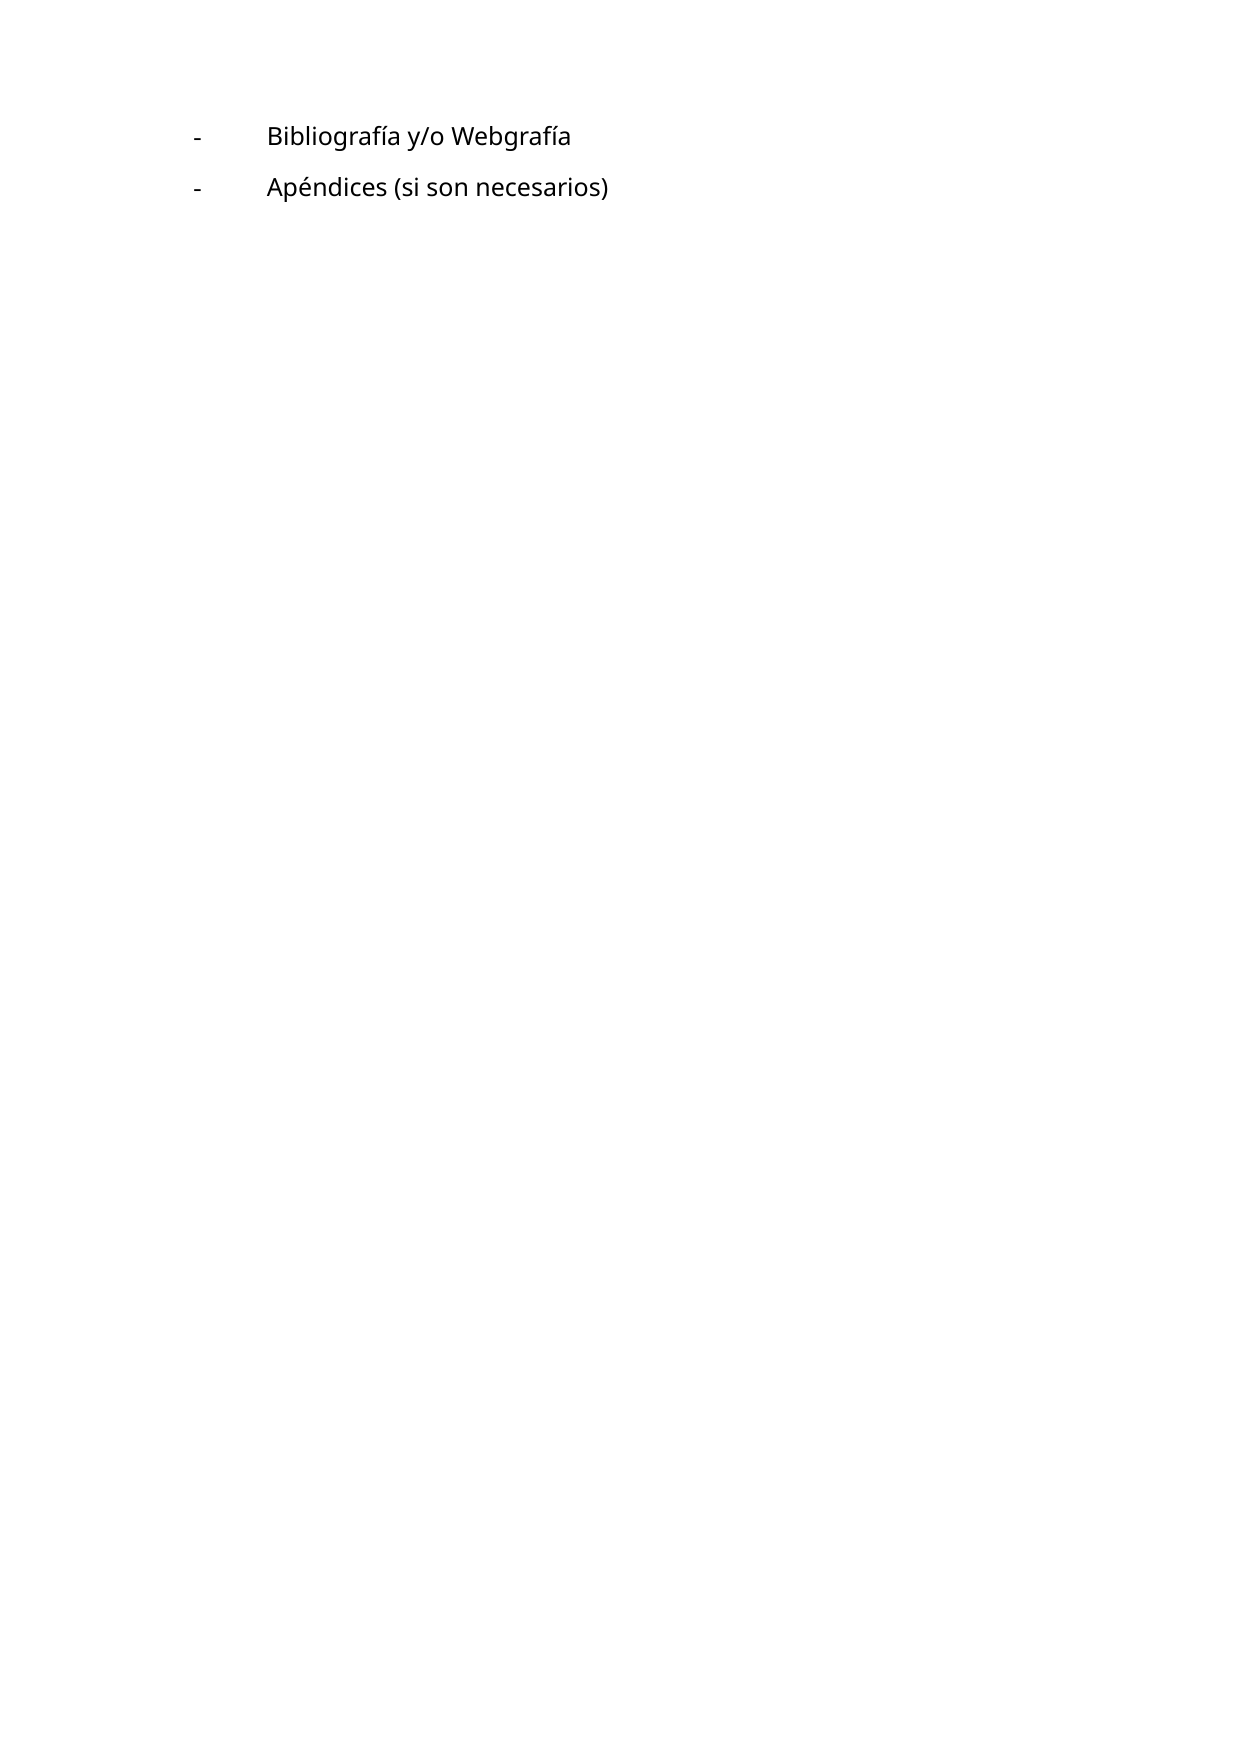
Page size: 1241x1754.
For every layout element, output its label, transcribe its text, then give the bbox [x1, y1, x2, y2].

list Bibliografía y/o Webgrafía [193, 118, 1122, 152]
list Apéndices (si son necesarios) [193, 169, 1122, 203]
